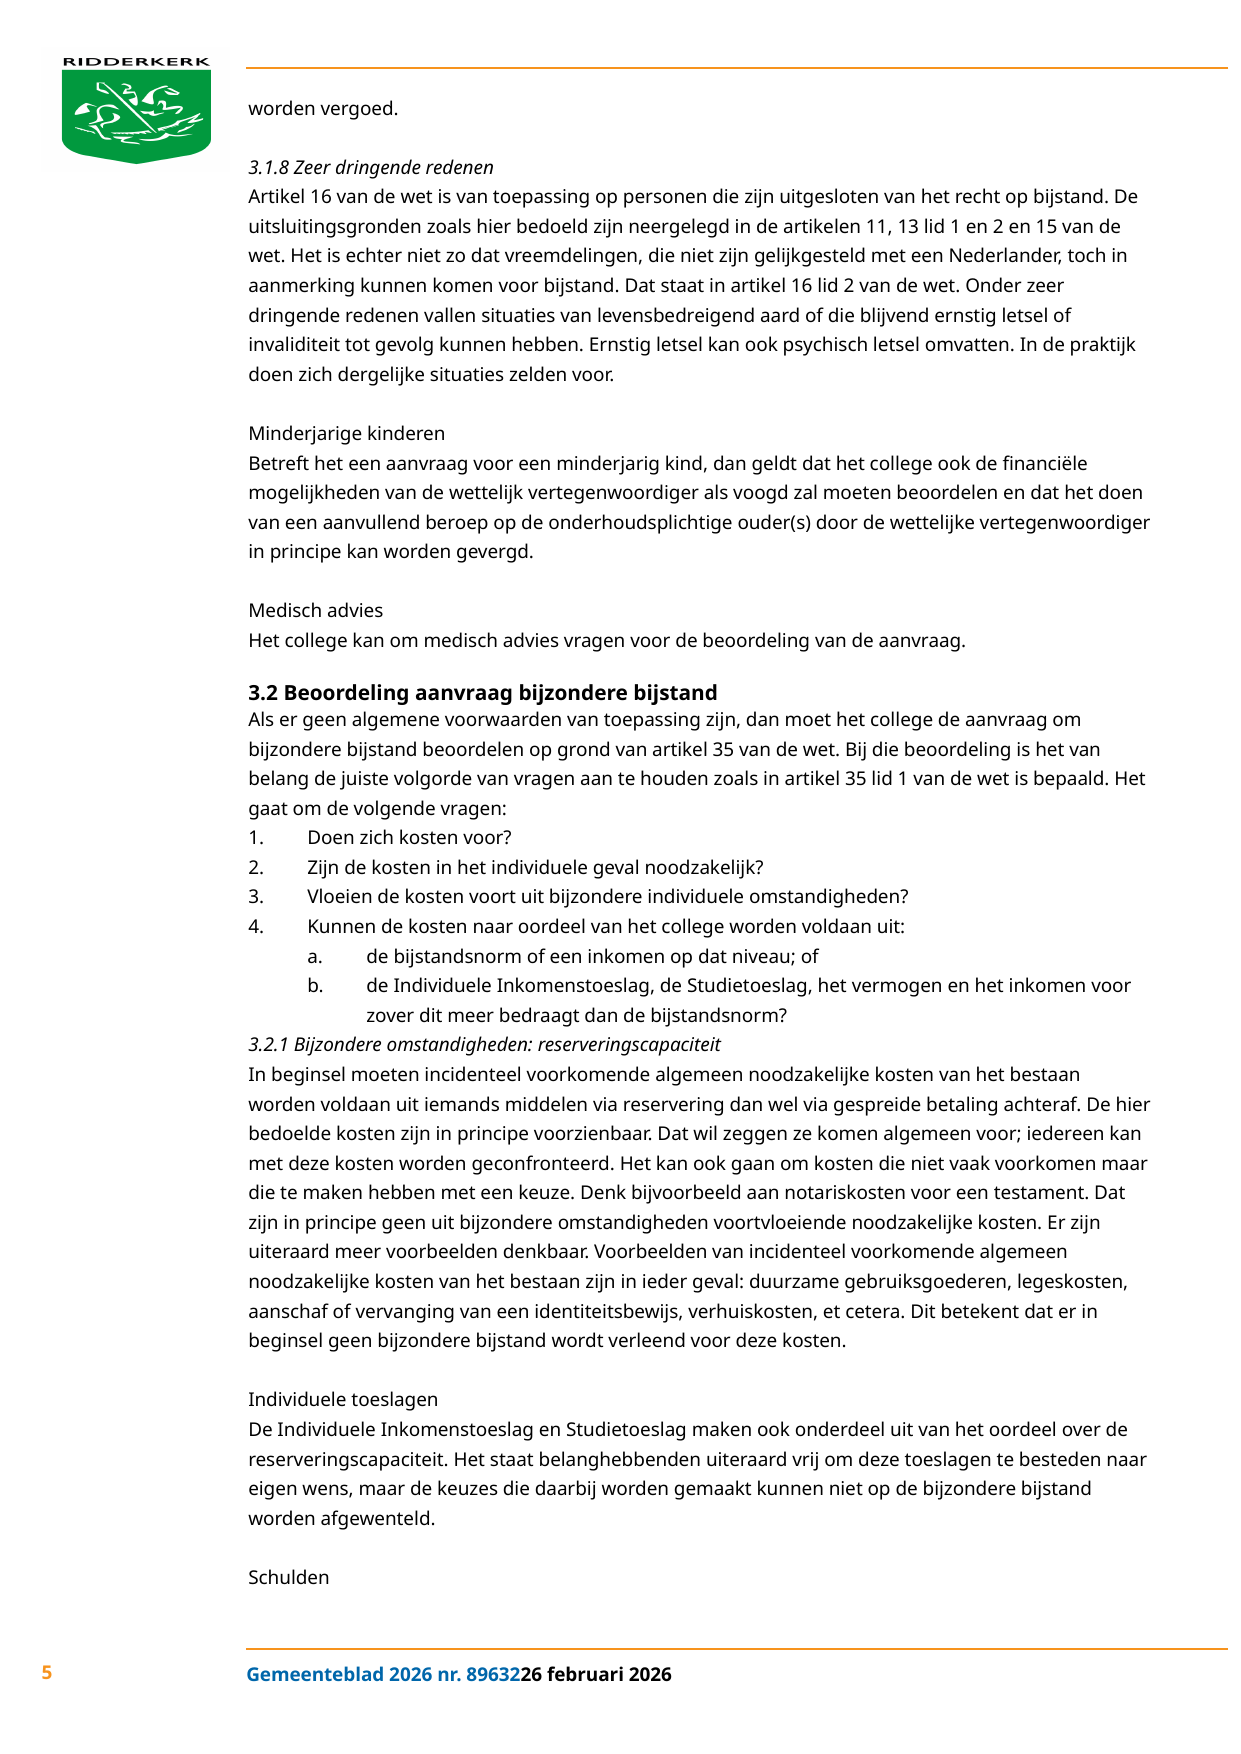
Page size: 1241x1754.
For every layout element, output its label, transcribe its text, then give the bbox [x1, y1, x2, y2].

text Het college kan om medisch advies vragen voor de beoordeling van de aanvraag. [248, 627, 1152, 653]
text De Individuele Inkomenstoeslag en Studietoeslag maken ook onderdeel uit van het oordeel over de reserveringscapaciteit. Het staat belanghebbenden uiteraard vrij om deze toeslagen te besteden naar eigen wens, maar de keuzes die daarbij worden gemaakt kunnen niet op de bijzondere bijstand worden afgewenteld. [248, 1416, 1152, 1531]
list Vloeien de kosten voort uit bijzondere individuele omstandigheden? [248, 884, 1152, 909]
text Individuele toeslagen [248, 1387, 1152, 1412]
list de Individuele Inkomenstoeslag, de Studietoeslag, het vermogen en het inkomen voor zover dit meer bedraagt dan de bijstandsnorm? [307, 972, 1152, 1028]
text In beginsel moeten incidenteel voorkomende algemeen noodzakelijke kosten van het bestaan worden voldaan uit iemands middelen via reservering dan wel via gespreide betaling achteraf. De hier bedoelde kosten zijn in principe voorzienbaar. Dat wil zeggen ze komen algemeen voor; iedereen kan met deze kosten worden geconfronteerd. Het kan ook gaan om kosten die niet vaak voorkomen maar die te maken hebben met een keuze. Denk bijvoorbeeld aan notariskosten voor een testament. Dat zijn in principe geen uit bijzondere omstandigheden voortvloeiende noodzakelijke kosten. Er zijn uiteraard meer voorbeelden denkbaar. Voorbeelden van incidenteel voorkomende algemeen noodzakelijke kosten van het bestaan zijn in ieder geval: duurzame gebruiksgoederen, legeskosten, aanschaf of vervanging van een identiteitsbewijs, verhuiskosten, et cetera. Dit betekent dat er in beginsel geen bijzondere bijstand wordt verleend voor deze kosten. [248, 1061, 1152, 1353]
text 3.2.1 Bijzondere omstandigheden: reserveringscapaciteit [248, 1032, 1152, 1057]
list Zijn de kosten in het individuele geval noodzakelijk? [248, 854, 1152, 880]
list de bijstandsnorm of een inkomen op dat niveau; of [307, 943, 1152, 968]
text Medisch advies [248, 598, 1152, 623]
text Betreft het een aanvraag voor een minderjarig kind, dan geldt dat het college ook de financiële mogelijkheden van de wettelijk vertegenwoordiger als voogd zal moeten beoordelen en dat het doen van een aanvullend beroep op de onderhoudsplichtige ouder(s) door de wettelijke vertegenwoordiger in principe kan worden gevergd. [248, 450, 1152, 564]
list Kunnen de kosten naar oordeel van het college worden voldaan uit: [248, 913, 1152, 939]
picture [41, 47, 231, 172]
text 3.2 Beoordeling aanvraag bijzondere bijstand [248, 678, 1152, 706]
text worden vergoed. [248, 95, 1152, 121]
text 3.1.8 Zeer dringende redenen [248, 154, 1152, 180]
text Schulden [248, 1564, 1152, 1590]
text Artikel 16 van de wet is van toepassing op personen die zijn uitgesloten van het recht op bijstand. De uitsluitingsgronden zoals hier bedoeld zijn neergelegd in de artikelen 11, 13 lid 1 en 2 en 15 van de wet. Het is echter niet zo dat vreemdelingen, die niet zijn gelijkgesteld met een Nederlander, toch in aanmerking kunnen komen voor bijstand. Dat staat in artikel 16 lid 2 van de wet. Onder zeer dringende redenen vallen situaties van levensbedreigend aard of die blijvend ernstig letsel of invaliditeit tot gevolg kunnen hebben. Ernstig letsel kan ook psychisch letsel omvatten. In de praktijk doen zich dergelijke situaties zelden voor. [248, 183, 1152, 387]
list Doen zich kosten voor? [248, 824, 1152, 850]
text Als er geen algemene voorwaarden van toepassing zijn, dan moet het college de aanvraag om bijzondere bijstand beoordelen op grond van artikel 35 van de wet. Bij die beoordeling is het van belang de juiste volgorde van vragen aan te houden zoals in artikel 35 lid 1 van de wet is bepaald. Het gaat om de volgende vragen: [248, 706, 1152, 821]
text Minderjarige kinderen [248, 420, 1152, 446]
